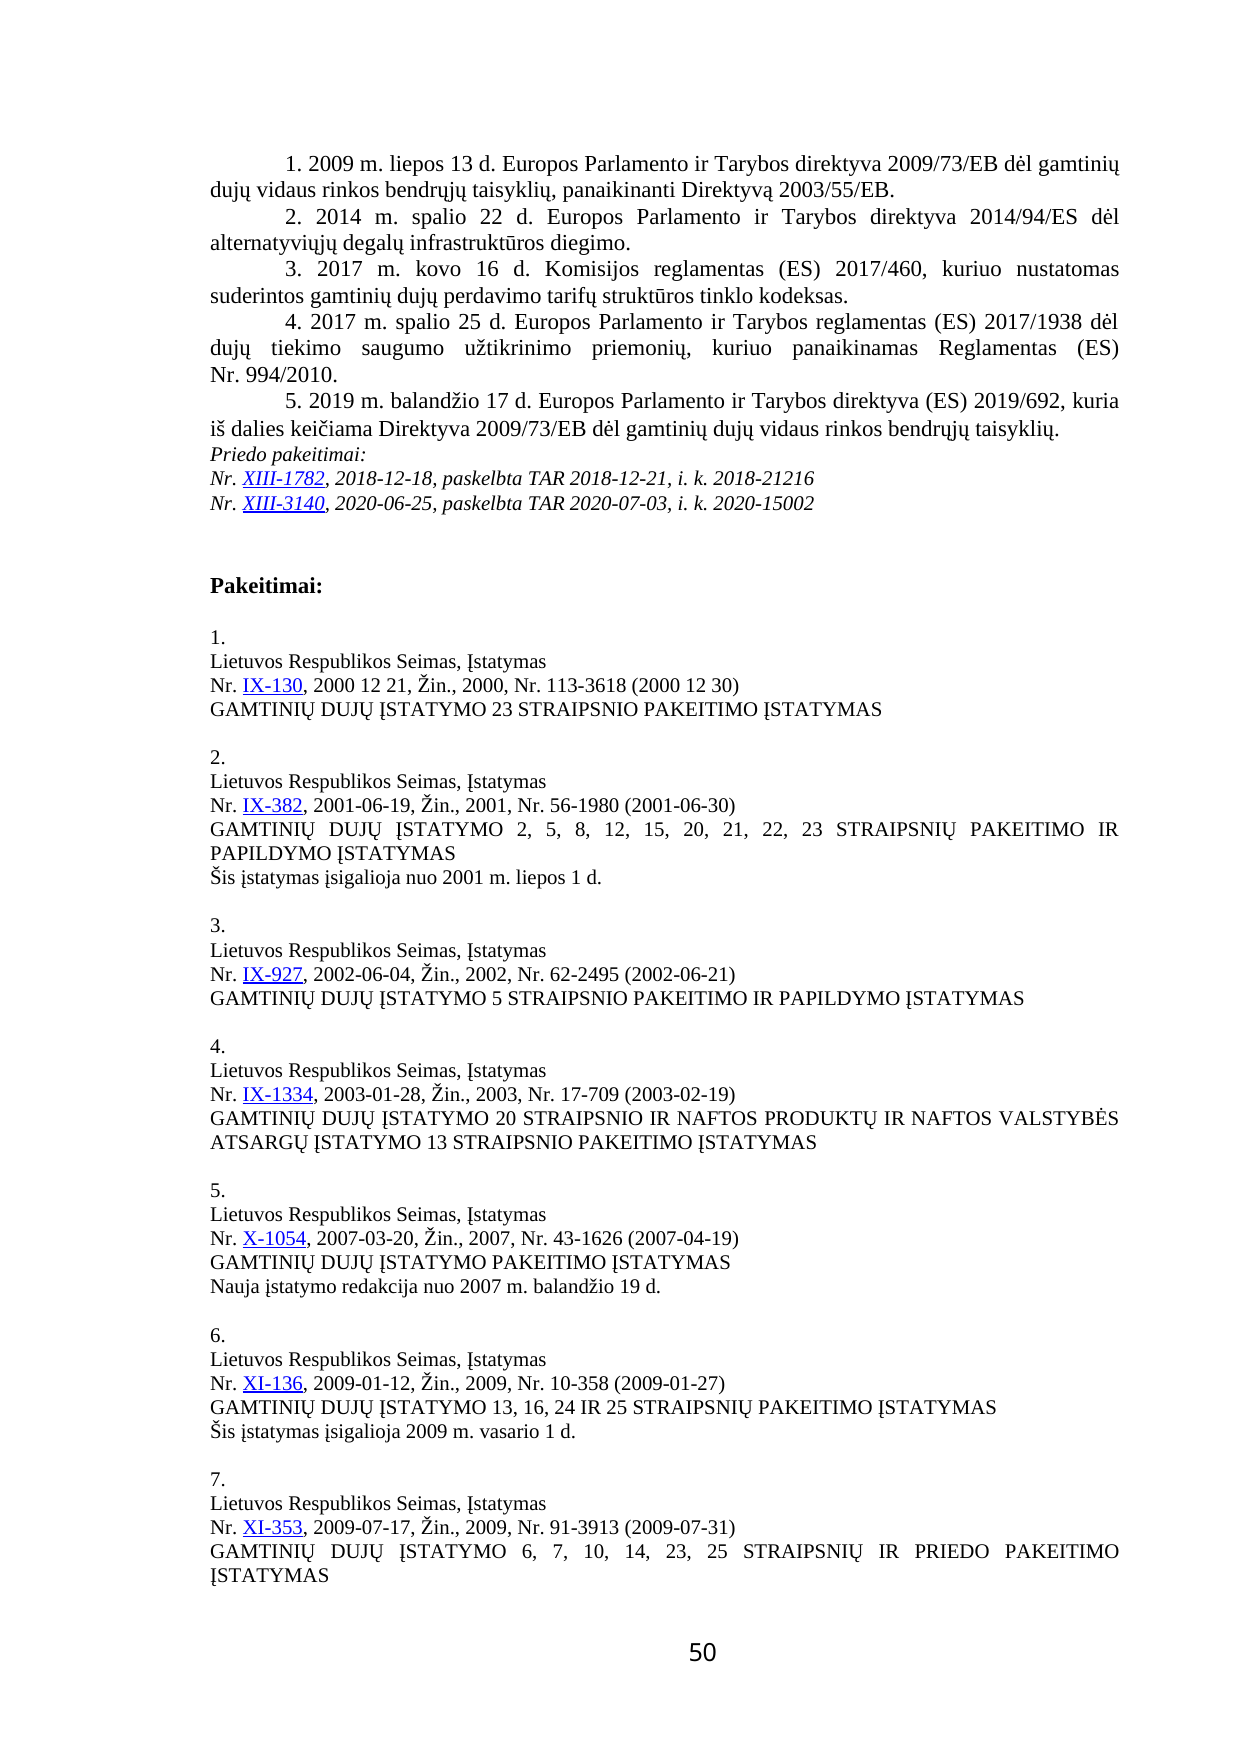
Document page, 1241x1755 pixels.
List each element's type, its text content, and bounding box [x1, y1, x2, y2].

text 6. [210, 1322, 1120, 1347]
text 4. [210, 1034, 1120, 1058]
text GAMTINIŲ DUJŲ ĮSTATYMO 20 STRAIPSNIO IR NAFTOS PRODUKTŲ IR NAFTOS VALSTYBĖS ATSARGŲ ĮSTATYMO 13 STRAIPSNIO PAKEITIMO ĮSTATYMAS [210, 1106, 1120, 1154]
text 5. 2019 m. balandžio 17 d. Europos Parlamento ir Tarybos direktyva (ES) 2019/692, kuria iš dalies keičiama Direktyva 2009/73/EB dėl gamtinių dujų vidaus rinkos bendrųjų taisyklių. [210, 387, 1120, 442]
text 5. [210, 1178, 1120, 1202]
text Nr. IX-1334, 2003-01-28, Žin., 2003, Nr. 17-709 (2003-02-19) [210, 1082, 1120, 1106]
text Nr. XI-136, 2009-01-12, Žin., 2009, Nr. 10-358 (2009-01-27) [210, 1371, 1120, 1395]
text Nr. IX-927, 2002-06-04, Žin., 2002, Nr. 62-2495 (2002-06-21) [210, 962, 1120, 986]
text Priedo pakeitimai: [210, 442, 1120, 466]
text 7. [210, 1467, 1120, 1491]
text 2. 2014 m. spalio 22 d. Europos Parlamento ir Tarybos direktyva 2014/94/ES dėl alternatyviųjų degalų infrastruktūros diegimo. [210, 203, 1120, 255]
text Šis įstatymas įsigalioja nuo 2001 m. liepos 1 d. [210, 865, 1120, 889]
text 1. [210, 625, 1120, 649]
text Pakeitimai: [210, 572, 1120, 598]
text GAMTINIŲ DUJŲ ĮSTATYMO 23 STRAIPSNIO PAKEITIMO ĮSTATYMAS [210, 697, 1120, 721]
text Nr. X-1054, 2007-03-20, Žin., 2007, Nr. 43-1626 (2007-04-19) [210, 1226, 1120, 1250]
text Nauja įstatymo redakcija nuo 2007 m. balandžio 19 d. [210, 1274, 1120, 1298]
text GAMTINIŲ DUJŲ ĮSTATYMO 13, 16, 24 IR 25 STRAIPSNIŲ PAKEITIMO ĮSTATYMAS [210, 1395, 1120, 1419]
text Lietuvos Respublikos Seimas, Įstatymas [210, 769, 1120, 793]
text 3. 2017 m. kovo 16 d. Komisijos reglamentas (ES) 2017/460, kuriuo nustatomas suderintos gamtinių dujų perdavimo tarifų struktūros tinklo kodeksas. [210, 255, 1120, 308]
text Nr. IX-130, 2000 12 21, Žin., 2000, Nr. 113-3618 (2000 12 30) [210, 673, 1120, 697]
text Nr. IX-382, 2001-06-19, Žin., 2001, Nr. 56-1980 (2001-06-30) [210, 793, 1120, 817]
text Nr. XIII-1782, 2018-12-18, paskelbta TAR 2018-12-21, i. k. 2018-21216 [210, 466, 1120, 490]
text Nr. XIII-3140, 2020-06-25, paskelbta TAR 2020-07-03, i. k. 2020-15002 [210, 490, 1120, 514]
text 3. [210, 913, 1120, 937]
text GAMTINIŲ DUJŲ ĮSTATYMO 6, 7, 10, 14, 23, 25 STRAIPSNIŲ IR PRIEDO PAKEITIMO ĮSTATYMAS [210, 1539, 1120, 1587]
text Nr. XI-353, 2009-07-17, Žin., 2009, Nr. 91-3913 (2009-07-31) [210, 1515, 1120, 1539]
text Šis įstatymas įsigalioja 2009 m. vasario 1 d. [210, 1419, 1120, 1443]
text Lietuvos Respublikos Seimas, Įstatymas [210, 1491, 1120, 1515]
text 4. 2017 m. spalio 25 d. Europos Parlamento ir Tarybos reglamentas (ES) 2017/1938 dėl dujų tiekimo saugumo užtikrinimo priemonių, kuriuo panaikinamas Reglamentas (ES) Nr. 994/2010. [210, 308, 1120, 387]
text Lietuvos Respublikos Seimas, Įstatymas [210, 1058, 1120, 1082]
text Lietuvos Respublikos Seimas, Įstatymas [210, 649, 1120, 673]
text Lietuvos Respublikos Seimas, Įstatymas [210, 1202, 1120, 1226]
text GAMTINIŲ DUJŲ ĮSTATYMO 2, 5, 8, 12, 15, 20, 21, 22, 23 STRAIPSNIŲ PAKEITIMO IR PAPILDYMO ĮSTATYMAS [210, 817, 1120, 865]
text Lietuvos Respublikos Seimas, Įstatymas [210, 1347, 1120, 1371]
text 1. 2009 m. liepos 13 d. Europos Parlamento ir Tarybos direktyva 2009/73/EB dėl gamtinių dujų vidaus rinkos bendrųjų taisyklių, panaikinanti Direktyvą 2003/55/EB. [210, 150, 1120, 203]
text Lietuvos Respublikos Seimas, Įstatymas [210, 937, 1120, 962]
text GAMTINIŲ DUJŲ ĮSTATYMO PAKEITIMO ĮSTATYMAS [210, 1250, 1120, 1274]
text 2. [210, 745, 1120, 769]
text GAMTINIŲ DUJŲ ĮSTATYMO 5 STRAIPSNIO PAKEITIMO IR PAPILDYMO ĮSTATYMAS [210, 986, 1120, 1010]
